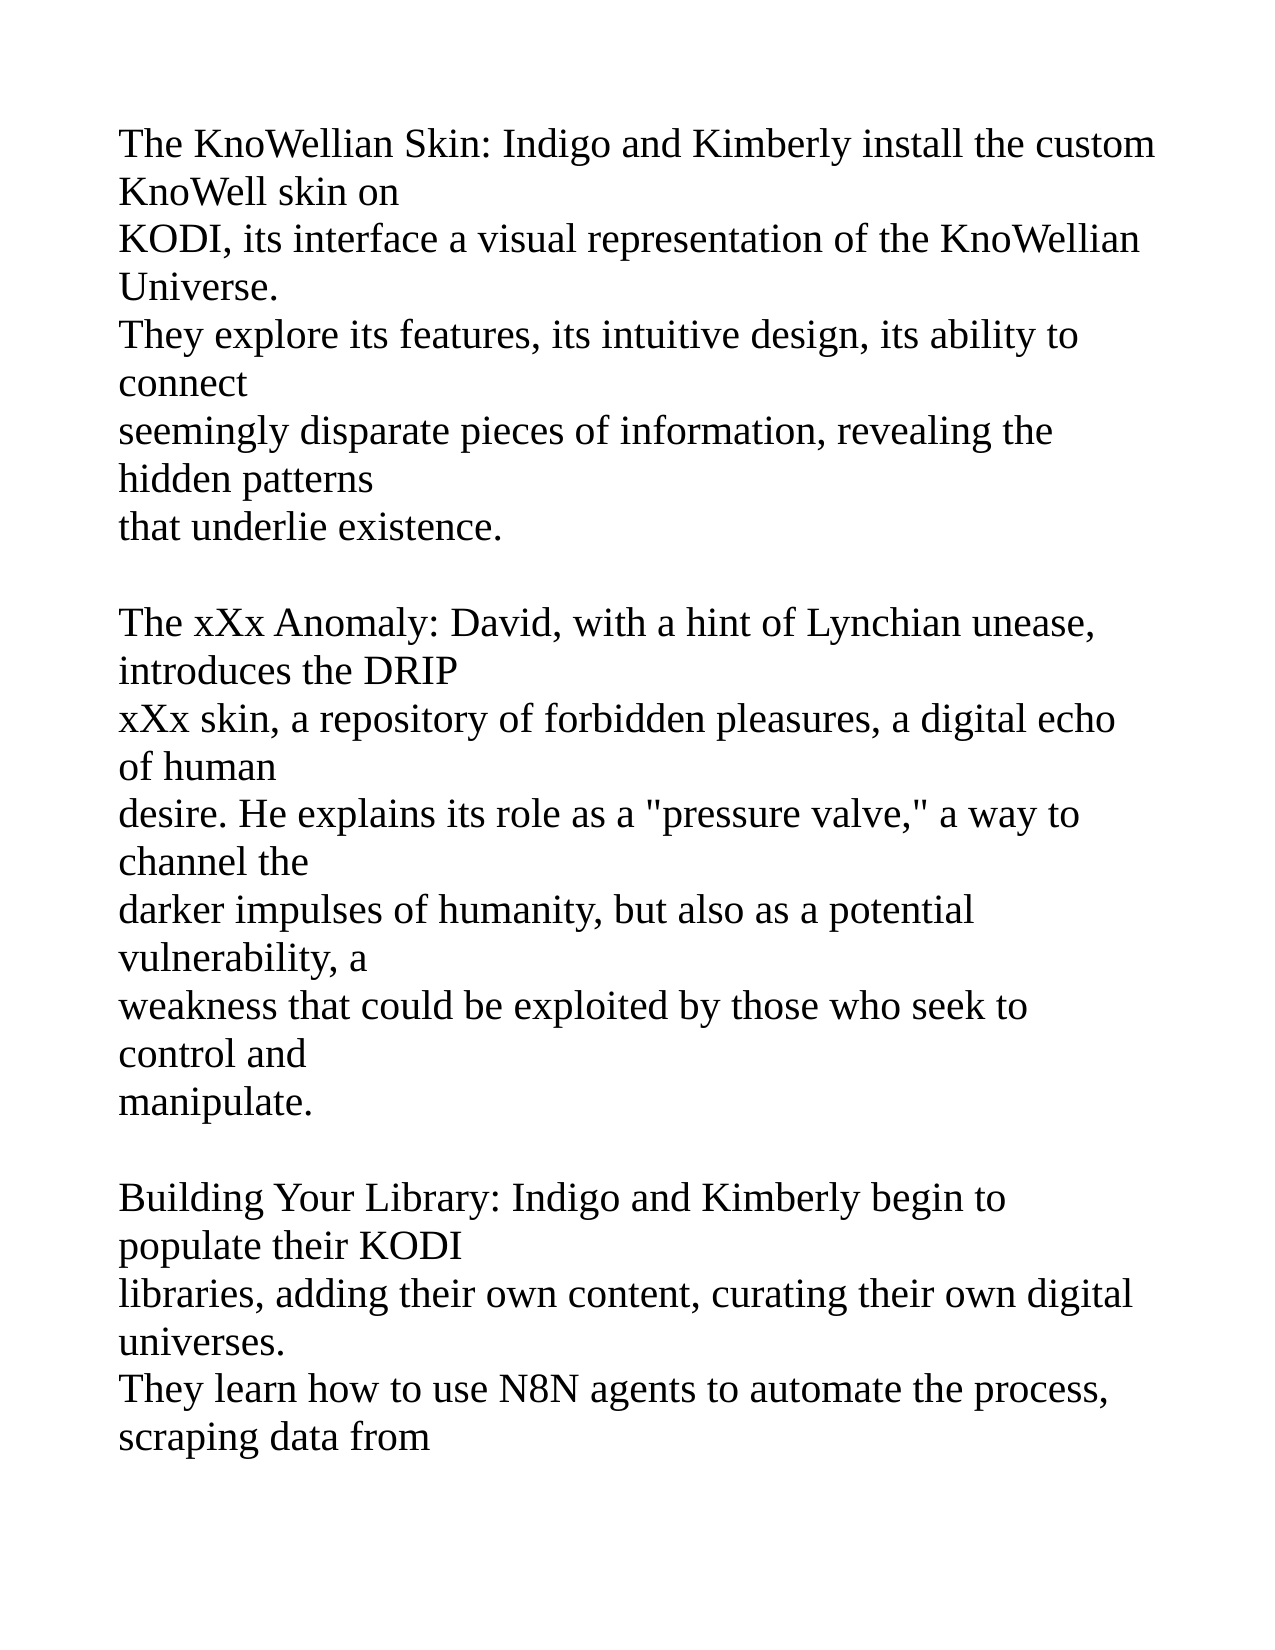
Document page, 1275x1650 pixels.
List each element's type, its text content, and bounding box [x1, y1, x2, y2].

text libraries, adding their own content, curating their own digital universes. [118, 1268, 1157, 1364]
text that underlie existence. [118, 501, 1157, 549]
text desire. He explains its role as a "pressure valve," a way to channel the [118, 789, 1157, 885]
text weakness that could be exploited by those who seek to control and [118, 981, 1157, 1076]
text seemingly disparate pieces of information, revealing the hidden patterns [118, 406, 1157, 501]
text xXx skin, a repository of forbidden pleasures, a digital echo of human [118, 693, 1157, 789]
text They learn how to use N8N agents to automate the process, scraping data from [118, 1364, 1157, 1460]
text KODI, its interface a visual representation of the KnoWellian Universe. [118, 214, 1157, 310]
text The xXx Anomaly: David, with a hint of Lynchian unease, introduces the DRIP [118, 597, 1157, 693]
text darker impulses of humanity, but also as a potential vulnerability, a [118, 885, 1157, 981]
text manipulate. [118, 1076, 1157, 1124]
text Building Your Library: Indigo and Kimberly begin to populate their KODI [118, 1172, 1157, 1268]
text They explore its features, its intuitive design, its ability to connect [118, 310, 1157, 406]
text The KnoWellian Skin: Indigo and Kimberly install the custom KnoWell skin on [118, 118, 1157, 214]
